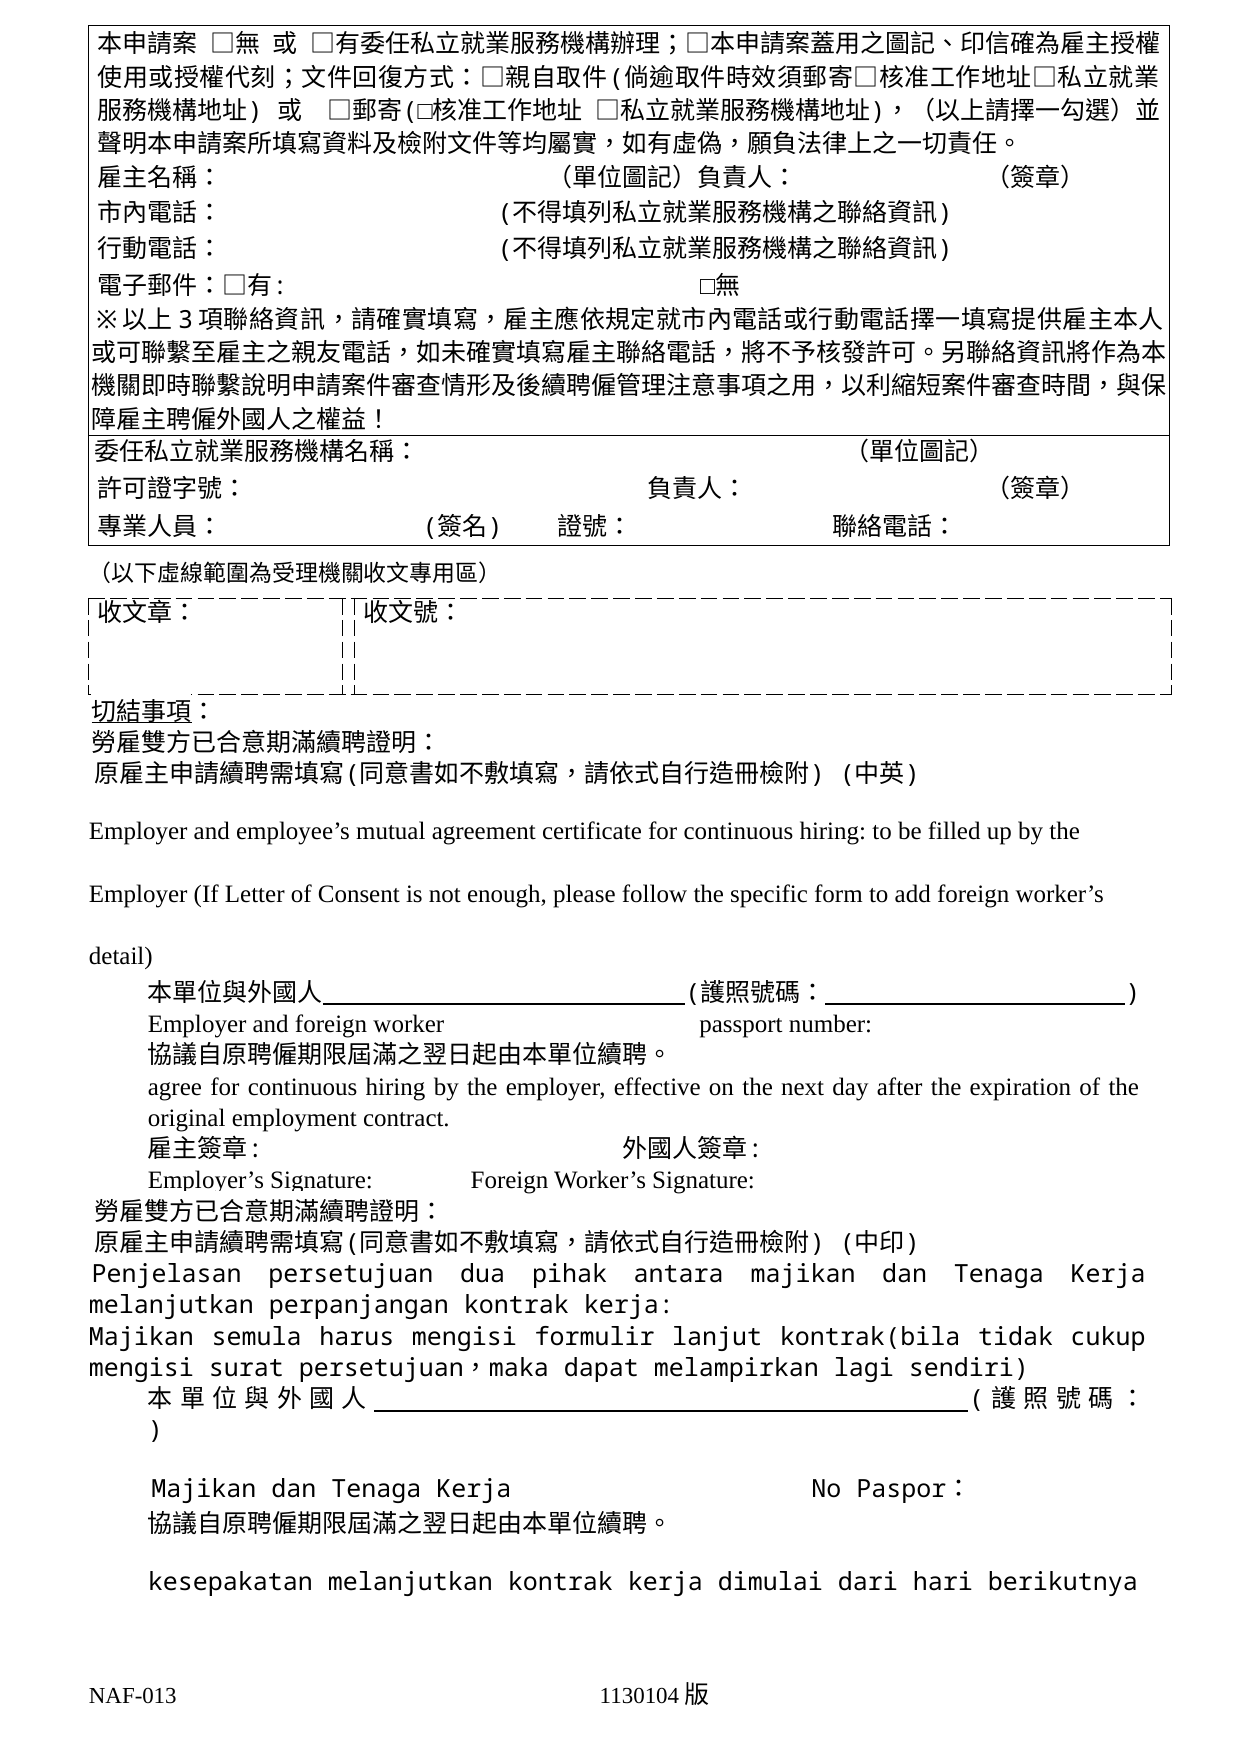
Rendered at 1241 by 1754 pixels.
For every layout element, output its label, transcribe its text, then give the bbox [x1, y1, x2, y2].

text Employer and foreign worker passport number: [148, 1008, 1146, 1039]
text 協議自原聘僱期限屆滿之翌日起由本單位續聘。 [148, 1039, 1146, 1070]
text 原雇主申請續聘需填寫(同意書如不敷填寫，請依式自行造冊檢附) (中英) [94, 758, 1146, 789]
text （以下虛線範圍為受理機關收文專用區） [89, 555, 1152, 588]
table_header 收文章： [89, 598, 343, 694]
text agree for continuous hiring by the employer, effective on the next day after the expiration of the original employment contract. [148, 1070, 1140, 1133]
text Penjelasan persetujuan dua pihak antara majikan dan Tenaga Kerja melanjutkan perpanjangan kontrak kerja: [89, 1258, 1146, 1320]
text Majikan dan Tenaga Kerja No Paspor： [139, 1445, 1152, 1508]
text kesepakatan melanjutkan kontrak kerja dimulai dari hari berikutnya [148, 1539, 1152, 1601]
text Employer and employee’s mutual agreement certificate for continuous hiring: to be filled up by the Employer (If Letter of Consent is not enough, please follow the specific form to add foreign worker’s detail) [89, 789, 1152, 976]
table_header [343, 598, 355, 694]
text 協議自原聘僱期限屆滿之翌日起由本單位續聘。 [148, 1508, 1146, 1539]
table_cell 委任私立就業服務機構名稱： （單位圖記） 許可證字號： 負責人： （簽章） 專業人員： (簽名) 證號： 聯絡電話： [89, 436, 1169, 545]
text 本單位與外國人 (護照號碼： ) [148, 1383, 1146, 1445]
text Employer’s Signature: Foreign Worker’s Signature: [101, 1164, 1140, 1195]
text 切結事項： [91, 695, 1152, 726]
text 原雇主申請續聘需填寫(同意書如不敷填寫，請依式自行造冊檢附) (中印) [94, 1226, 1146, 1258]
text Majikan semula harus mengisi formulir lanjut kontrak(bila tidak cukup mengisi surat persetujuan，maka dapat melampirkan lagi sendiri) [89, 1320, 1146, 1383]
text 本單位與外國人 (護照號碼： ) [148, 976, 1146, 1008]
table_cell 本申請案 □無 或 □有委任私立就業服務機構辦理；□本申請案蓋用之圖記、印信確為雇主授權使用或授權代刻；文件回復方式：□親自取件(倘逾取件時效須郵寄□核准工作地址□私立就業服務機構地址) 或 □郵寄(□核准工作地址 □私立就業服務機構地址)，（以上請擇一勾選）並聲明本申請案所填寫資料及檢附文件等均屬實，如有虛偽，願負法律上之一切責任。 雇主名稱： （單位圖記）負責人： （簽章） 市內電話： (不得填列私立就業服務機構之聯絡資訊) 行動電話： (不得填列私立就業服務機構之聯絡資訊) 電子郵件：□有: □無 ※以上3項聯絡資訊，請確實填寫，雇主應依規定就市內電話或行動電話擇一填寫提供雇主本人或可聯繫至雇主之親友電話，如未確實填寫雇主聯絡電話，將不予核發許可。另聯絡資訊將作為本機關即時聯繫說明申請案件審查情形及後續聘僱管理注意事項之用，以利縮短案件審查時間，與保障雇主聘僱外國人之權益！ [89, 26, 1169, 435]
table_header 收文號： [355, 598, 1171, 694]
text 勞雇雙方已合意期滿續聘證明： [94, 1195, 1146, 1226]
text 雇主簽章: 外國人簽章: [101, 1133, 1140, 1164]
text 勞雇雙方已合意期滿續聘證明： [91, 726, 1146, 758]
